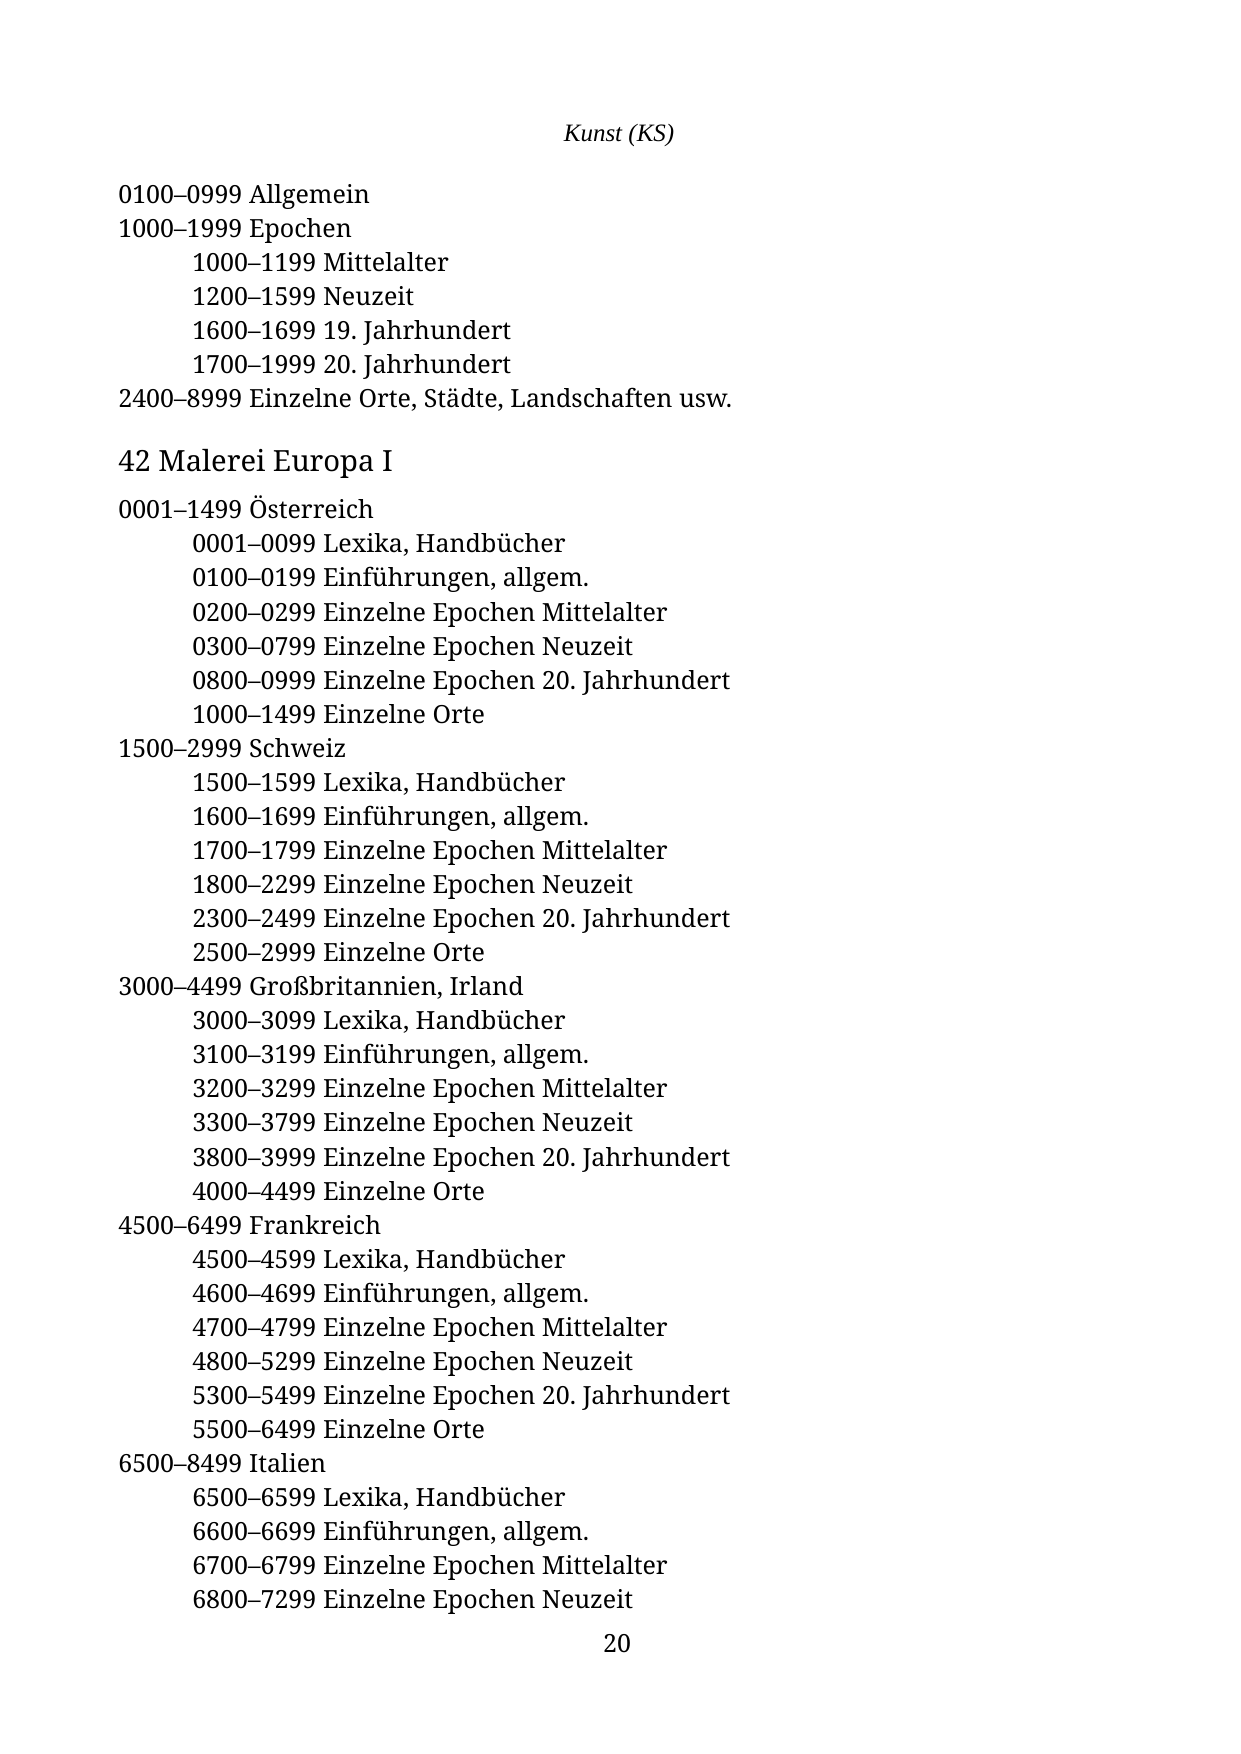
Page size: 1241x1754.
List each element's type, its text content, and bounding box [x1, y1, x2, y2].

text 4600–4699 Einführungen, allgem. [118, 1275, 1122, 1309]
text 6500–8499 Italien [118, 1446, 1122, 1480]
text 1700–1999 20. Jahrhundert [118, 347, 1122, 381]
text 1200–1599 Neuzeit [118, 278, 1122, 313]
text 2400–8999 Einzelne Orte, Städte, Landschaften usw. [118, 381, 1122, 415]
text 6800–7299 Einzelne Epochen Neuzeit [118, 1582, 1122, 1616]
text 3100–3199 Einführungen, allgem. [118, 1037, 1122, 1071]
text 1700–1799 Einzelne Epochen Mittelalter [118, 833, 1122, 867]
text 3300–3799 Einzelne Epochen Neuzeit [118, 1105, 1122, 1139]
text 0001–0099 Lexika, Handbücher [118, 526, 1122, 560]
text 4800–5299 Einzelne Epochen Neuzeit [118, 1343, 1122, 1378]
text 2300–2499 Einzelne Epochen 20. Jahrhundert [118, 901, 1122, 935]
text 4500–6499 Frankreich [118, 1207, 1122, 1241]
text 1500–1599 Lexika, Handbücher [118, 764, 1122, 798]
text 1000–1999 Epochen [118, 210, 1122, 244]
text 1000–1499 Einzelne Orte [118, 696, 1122, 730]
text 1500–2999 Schweiz [118, 730, 1122, 764]
text 1600–1699 Einführungen, allgem. [118, 798, 1122, 833]
text 6700–6799 Einzelne Epochen Mittelalter [118, 1548, 1122, 1582]
text 1600–1699 19. Jahrhundert [118, 313, 1122, 347]
text 0800–0999 Einzelne Epochen 20. Jahrhundert [118, 662, 1122, 696]
text 0100–0199 Einführungen, allgem. [118, 560, 1122, 594]
text 3000–3099 Lexika, Handbücher [118, 1003, 1122, 1037]
text 0001–1499 Österreich [118, 492, 1122, 526]
text 0200–0299 Einzelne Epochen Mittelalter [118, 594, 1122, 628]
text 3000–4499 Großbritannien, Irland [118, 969, 1122, 1003]
text 5500–6499 Einzelne Orte [118, 1412, 1122, 1446]
text 1800–2299 Einzelne Epochen Neuzeit [118, 867, 1122, 901]
text 0100–0999 Allgemein [118, 176, 1122, 210]
subtitle 42 Malerei Europa I [118, 440, 1122, 479]
text 4000–4499 Einzelne Orte [118, 1173, 1122, 1207]
text 6500–6599 Lexika, Handbücher [118, 1480, 1122, 1514]
text 3800–3999 Einzelne Epochen 20. Jahrhundert [118, 1139, 1122, 1173]
text 1000–1199 Mittelalter [118, 244, 1122, 278]
text 6600–6699 Einführungen, allgem. [118, 1514, 1122, 1548]
text 3200–3299 Einzelne Epochen Mittelalter [118, 1071, 1122, 1105]
text 2500–2999 Einzelne Orte [118, 935, 1122, 969]
text 5300–5499 Einzelne Epochen 20. Jahrhundert [118, 1378, 1122, 1412]
text 4500–4599 Lexika, Handbücher [118, 1241, 1122, 1275]
text 0300–0799 Einzelne Epochen Neuzeit [118, 628, 1122, 662]
text 4700–4799 Einzelne Epochen Mittelalter [118, 1309, 1122, 1343]
